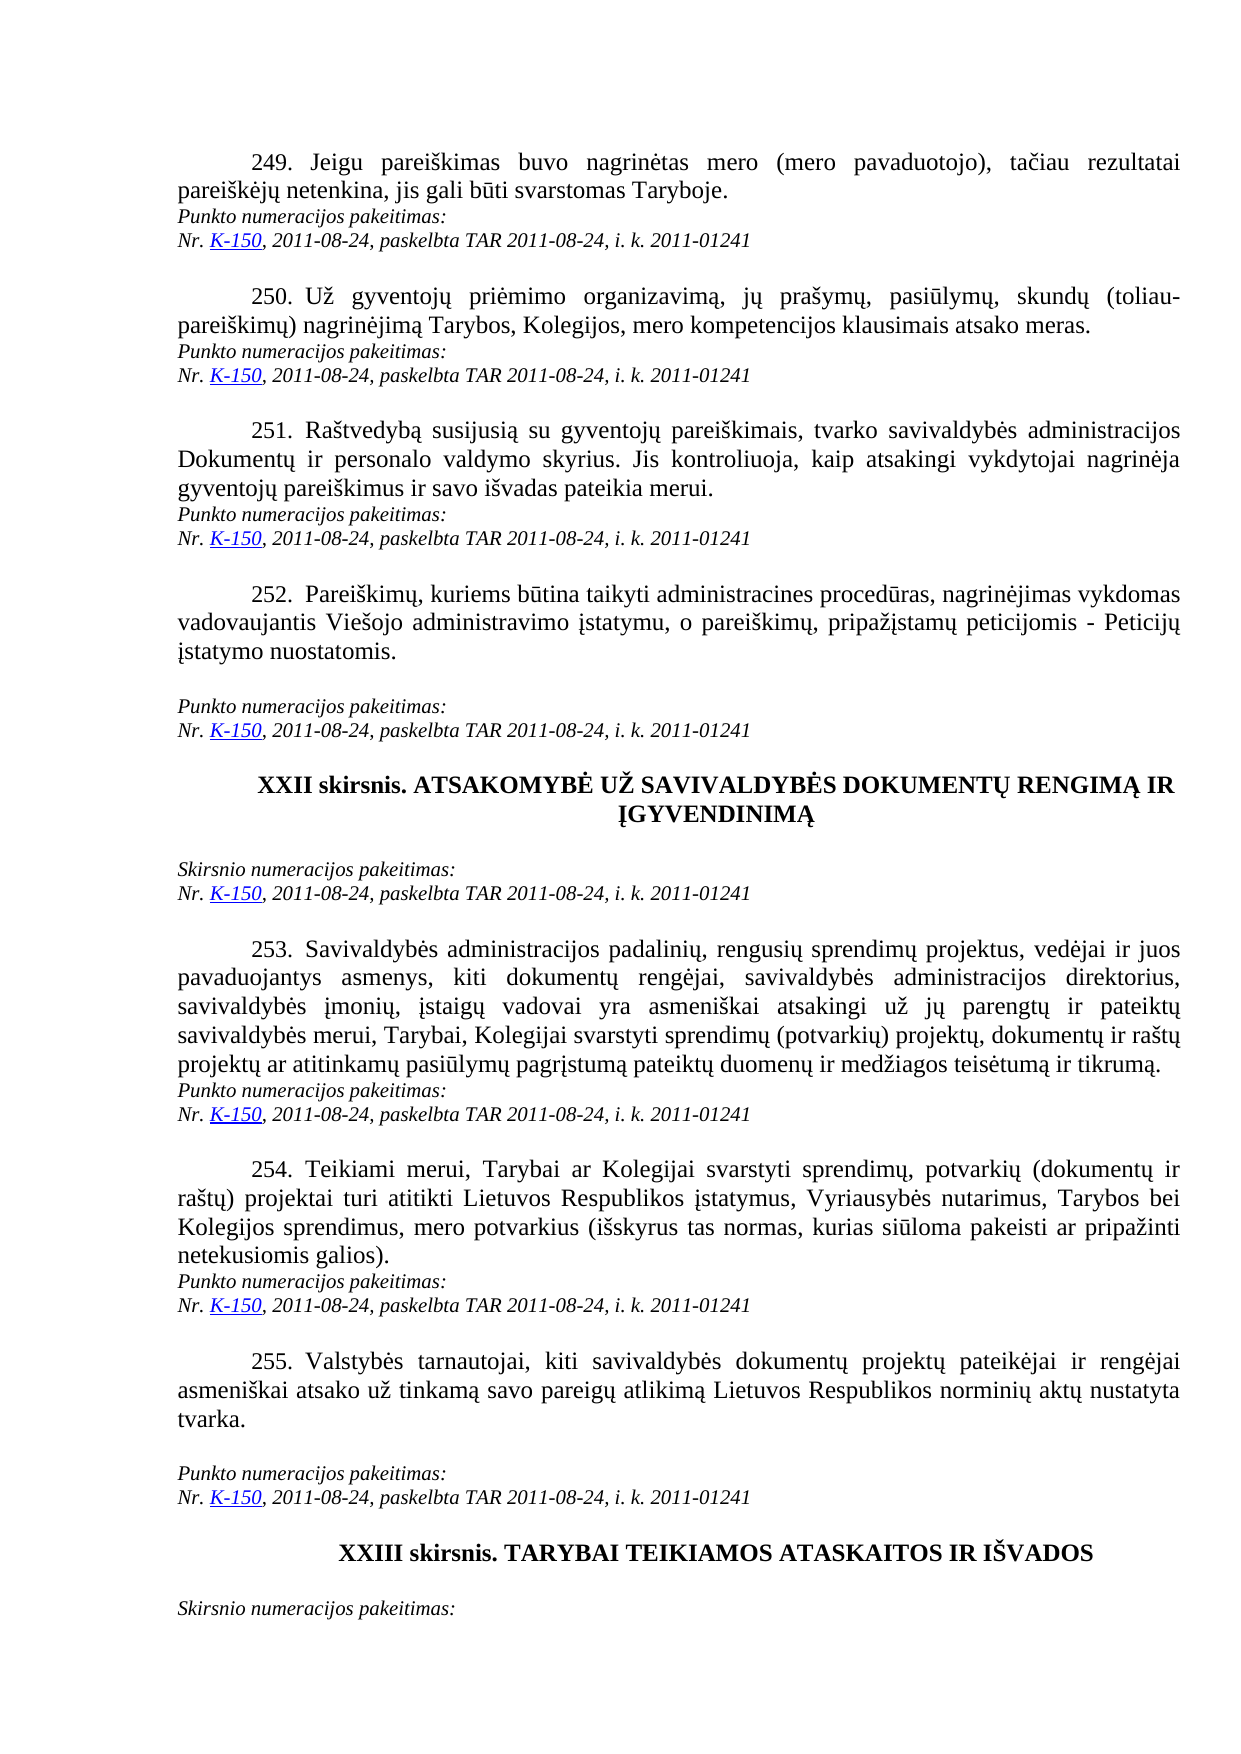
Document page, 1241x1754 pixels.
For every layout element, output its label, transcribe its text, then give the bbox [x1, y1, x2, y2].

text 252. Pareiškimų, kuriems būtina taikyti administracines procedūras, nagrinėjimas vykdomas vadovaujantis Viešojo administravimo įstatymu, o pareiškimų, pripažįstamų peticijomis - Peticijų įstatymo nuostatomis. [177, 579, 1181, 665]
text Nr. K-150, 2011-08-24, paskelbta TAR 2011-08-24, i. k. 2011-01241 [177, 1293, 1181, 1317]
text Skirsnio numeracijos pakeitimas: [177, 857, 1181, 881]
text Skirsnio numeracijos pakeitimas: [177, 1596, 1181, 1620]
text 249. Jeigu pareiškimas buvo nagrinėtas mero (mero pavaduotojo), tačiau rezultatai pareiškėjų netenkina, jis gali būti svarstomas Taryboje. [177, 147, 1181, 204]
text 250. Už gyventojų priėmimo organizavimą, jų prašymų, pasiūlymų, skundų (toliau- pareiškimų) nagrinėjimą Tarybos, Kolegijos, mero kompetencijos klausimais atsako meras. [177, 281, 1181, 339]
text Punkto numeracijos pakeitimas: [177, 1461, 1181, 1485]
text 251. Raštvedybą susijusią su gyventojų pareiškimais, tvarko savivaldybės administracijos Dokumentų ir personalo valdymo skyrius. Jis kontroliuoja, kaip atsakingi vykdytojai nagrinėja gyventojų pareiškimus ir savo išvadas pateikia merui. [177, 416, 1181, 502]
text Punkto numeracijos pakeitimas: [177, 694, 1181, 718]
text Punkto numeracijos pakeitimas: [177, 502, 1181, 526]
text Punkto numeracijos pakeitimas: [177, 204, 1181, 228]
text Nr. K-150, 2011-08-24, paskelbta TAR 2011-08-24, i. k. 2011-01241 [177, 1102, 1181, 1126]
text Nr. K-150, 2011-08-24, paskelbta TAR 2011-08-24, i. k. 2011-01241 [177, 526, 1181, 550]
text Nr. K-150, 2011-08-24, paskelbta TAR 2011-08-24, i. k. 2011-01241 [177, 228, 1181, 252]
text Nr. K-150, 2011-08-24, paskelbta TAR 2011-08-24, i. k. 2011-01241 [177, 718, 1181, 742]
text 253. Savivaldybės administracijos padalinių, rengusių sprendimų projektus, vedėjai ir juos pavaduojantys asmenys, kiti dokumentų rengėjai, savivaldybės administracijos direktorius, savivaldybės įmonių, įstaigų vadovai yra asmeniškai atsakingi už jų parengtų ir pateiktų savivaldybės merui, Tarybai, Kolegijai svarstyti sprendimų (potvarkių) projektų, dokumentų ir raštų projektų ar atitinkamų pasiūlymų pagrįstumą pateiktų duomenų ir medžiagos teisėtumą ir tikrumą. [177, 934, 1181, 1077]
text 254. Teikiami merui, Tarybai ar Kolegijai svarstyti sprendimų, potvarkių (dokumentų ir raštų) projektai turi atitikti Lietuvos Respublikos įstatymus, Vyriausybės nutarimus, Tarybos bei Kolegijos sprendimus, mero potvarkius (išskyrus tas normas, kurias siūloma pakeisti ar pripažinti netekusiomis galios). [177, 1154, 1181, 1269]
text Punkto numeracijos pakeitimas: [177, 339, 1181, 363]
text XXIII skirsnis. TARYBAI TEIKIAMOS ATASKAITOS IR IŠVADOS [251, 1538, 1181, 1567]
text XXII skirsnis. ATSAKOMYBĖ UŽ SAVIVALDYBĖS DOKUMENTŲ RENGIMĄ IR ĮGYVENDINIMĄ [251, 771, 1181, 828]
text Punkto numeracijos pakeitimas: [177, 1269, 1181, 1293]
text 255. Valstybės tarnautojai, kiti savivaldybės dokumentų projektų pateikėjai ir rengėjai asmeniškai atsako už tinkamą savo pareigų atlikimą Lietuvos Respublikos norminių aktų nustatyta tvarka. [177, 1346, 1181, 1432]
text Nr. K-150, 2011-08-24, paskelbta TAR 2011-08-24, i. k. 2011-01241 [177, 1485, 1181, 1509]
text Nr. K-150, 2011-08-24, paskelbta TAR 2011-08-24, i. k. 2011-01241 [177, 363, 1181, 387]
text Punkto numeracijos pakeitimas: [177, 1077, 1181, 1102]
text Nr. K-150, 2011-08-24, paskelbta TAR 2011-08-24, i. k. 2011-01241 [177, 881, 1181, 905]
